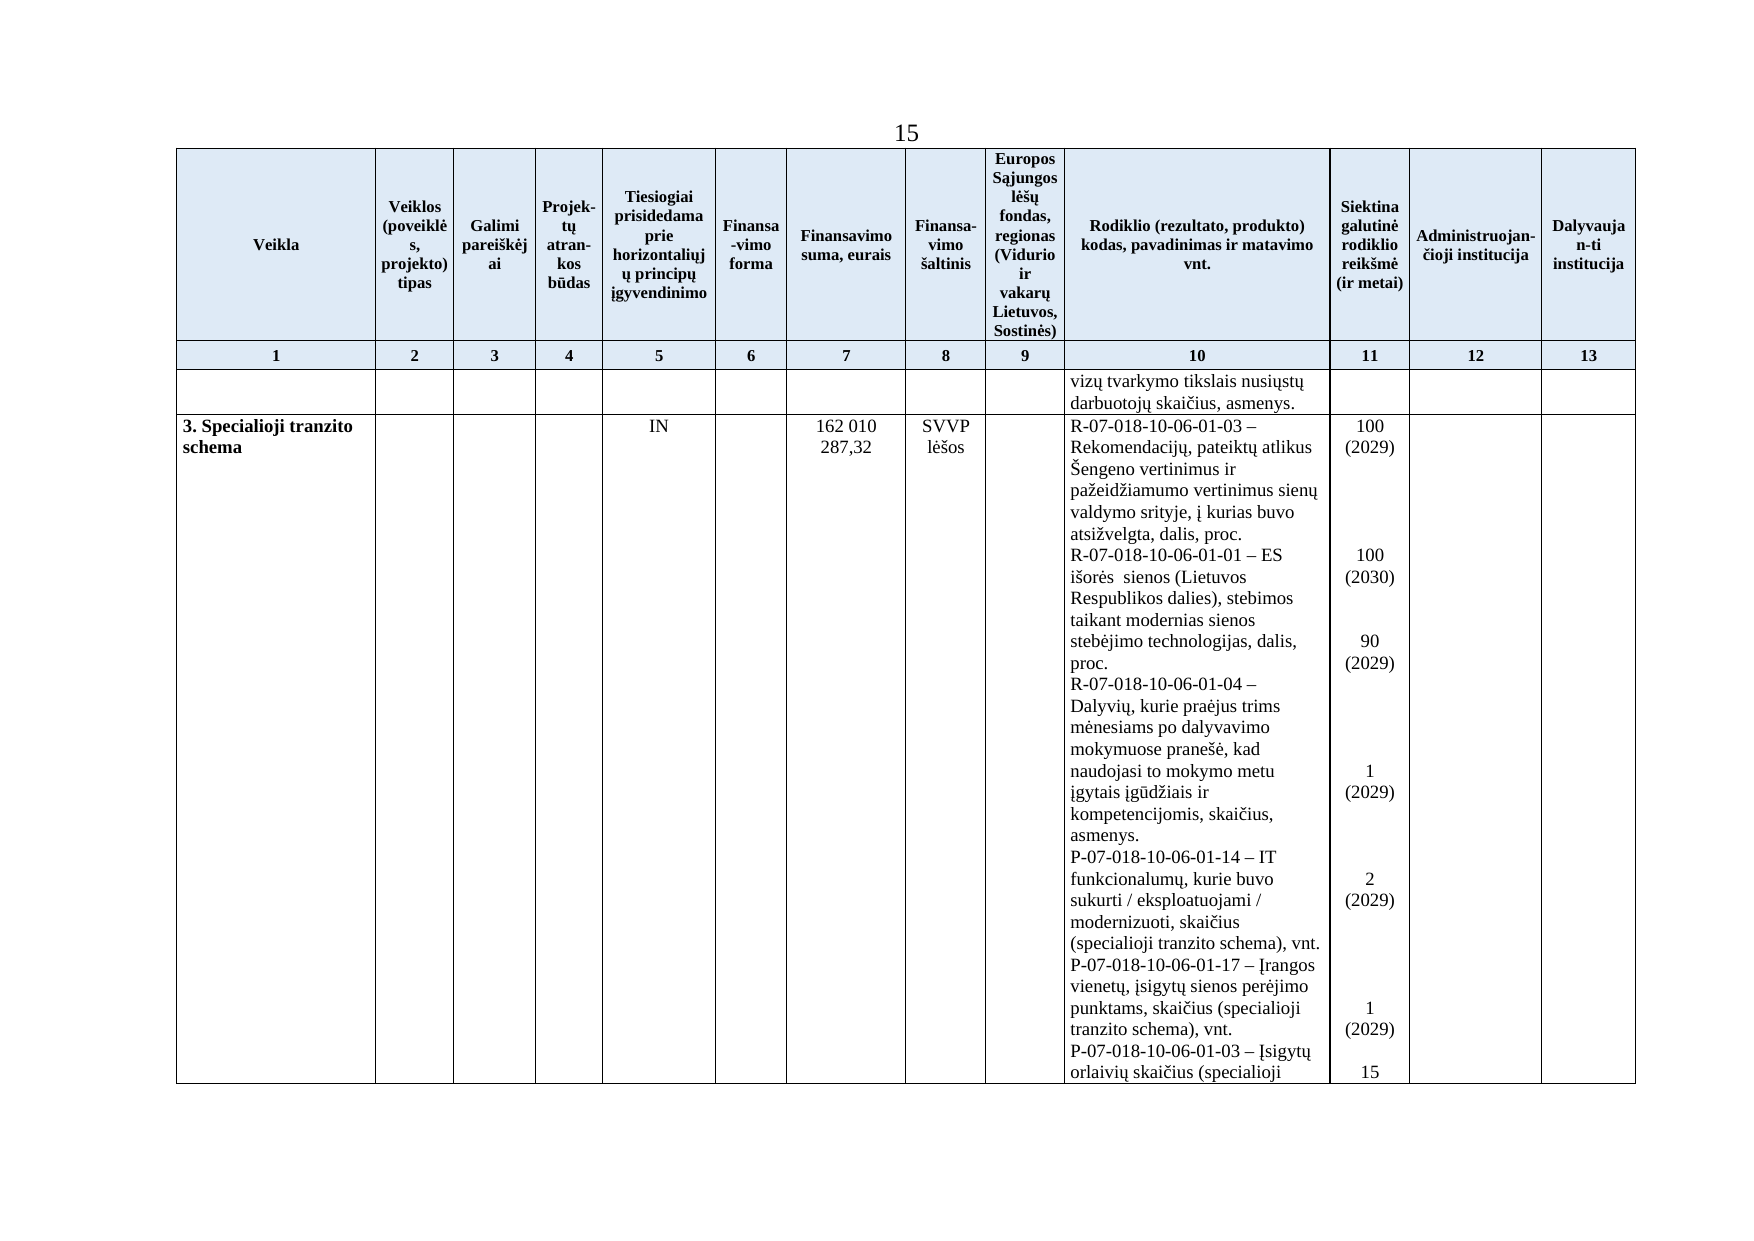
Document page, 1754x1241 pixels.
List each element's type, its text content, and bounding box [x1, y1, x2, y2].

table_cell SVVP lėšos [906, 415, 985, 1083]
table_cell 4 [536, 341, 602, 369]
table_cell [986, 415, 1064, 1083]
table_header Projek-tų atran-kos būdas [536, 149, 602, 340]
table_header Galimi pareiškėjai [454, 149, 535, 340]
table_cell 5 [603, 341, 715, 369]
table_cell [1410, 370, 1541, 413]
table_cell 162 010 287,32 [787, 415, 905, 1083]
table_cell [716, 415, 786, 1083]
table_header Dalyvaujan-ti institucija [1542, 149, 1635, 340]
table_header Europos Sąjungos lėšų fondas, regionas (Vidurio ir vakarų Lietuvos, Sostinės) [986, 149, 1064, 340]
table_header Veikla [177, 149, 375, 340]
table_cell [986, 370, 1064, 413]
table_cell 10 [1065, 341, 1329, 369]
table_cell 8 [906, 341, 985, 369]
table_header Finansa-vimo šaltinis [906, 149, 985, 340]
table_cell [454, 415, 535, 1083]
table_cell R-07-018-10-06-01-03 – Rekomendacijų, pateiktų atlikus Šengeno vertinimus ir pažeidžiamumo vertinimus sienų valdymo srityje, į kurias buvo atsižvelgta, dalis, proc. R-07-018-10-06-01-01 – ES išorės sienos (Lietuvos Respublikos dalies), stebimos taikant modernias sienos stebėjimo technologijas, dalis, proc. R-07-018-10-06-01-04 – Dalyvių, kurie praėjus trims mėnesiams po dalyvavimo mokymuose pranešė, kad naudojasi to mokymo metu įgytais įgūdžiais ir kompetencijomis, skaičius, asmenys. P-07-018-10-06-01-14 – IT funkcionalumų, kurie buvo sukurti / eksploatuojami / modernizuoti, skaičius (specialioji tranzito schema), vnt. P-07-018-10-06-01-17 – Įrangos vienetų, įsigytų sienos perėjimo punktams, skaičius (specialioji tranzito schema), vnt. P-07-018-10-06-01-03 – Įsigytų orlaivių skaičius (specialioji [1065, 415, 1329, 1083]
table_cell 3 [454, 341, 535, 369]
table_cell 3. Specialioji tranzito schema [177, 415, 375, 1083]
table_cell [536, 370, 602, 413]
table_cell 6 [716, 341, 786, 369]
table_cell [906, 370, 985, 413]
table_cell [536, 415, 602, 1083]
table_header Tiesiogiai prisidedama prie horizontaliųjų principų įgyvendinimo [603, 149, 715, 340]
table_cell 2 [376, 341, 453, 369]
table_cell [177, 370, 375, 413]
table_header Administruojan-čioji institucija [1410, 149, 1541, 340]
table_cell [716, 370, 786, 413]
table_cell [376, 370, 453, 413]
table_cell IN [603, 415, 715, 1083]
table_cell [454, 370, 535, 413]
table_cell [1410, 415, 1541, 1083]
table_header Finansavimo suma, eurais [787, 149, 905, 340]
table_cell vizų tvarkymo tikslais nusiųstų darbuotojų skaičius, asmenys. [1065, 370, 1329, 413]
table_header Rodiklio (rezultato, produkto) kodas, pavadinimas ir matavimo vnt. [1065, 149, 1329, 340]
table_cell 12 [1410, 341, 1541, 369]
table_cell 7 [787, 341, 905, 369]
table_cell [1542, 415, 1635, 1083]
table_cell 100 (2029) 100 (2030) 90 (2029) 1 (2029) 2 (2029) 1 (2029) 15 [1331, 415, 1409, 1083]
table_header Siektina galutinė rodiklio reikšmė (ir metai) [1331, 149, 1409, 340]
table_cell 9 [986, 341, 1064, 369]
table_cell [787, 370, 905, 413]
table_cell 13 [1542, 341, 1635, 369]
table_header Veiklos (poveiklės, projekto) tipas [376, 149, 453, 340]
table_cell [1331, 370, 1409, 413]
table_cell [603, 370, 715, 413]
table_cell 1 [177, 341, 375, 369]
table_header Finansa-vimo forma [716, 149, 786, 340]
table_cell [376, 415, 453, 1083]
table_cell 11 [1331, 341, 1409, 369]
table_cell [1542, 370, 1635, 413]
